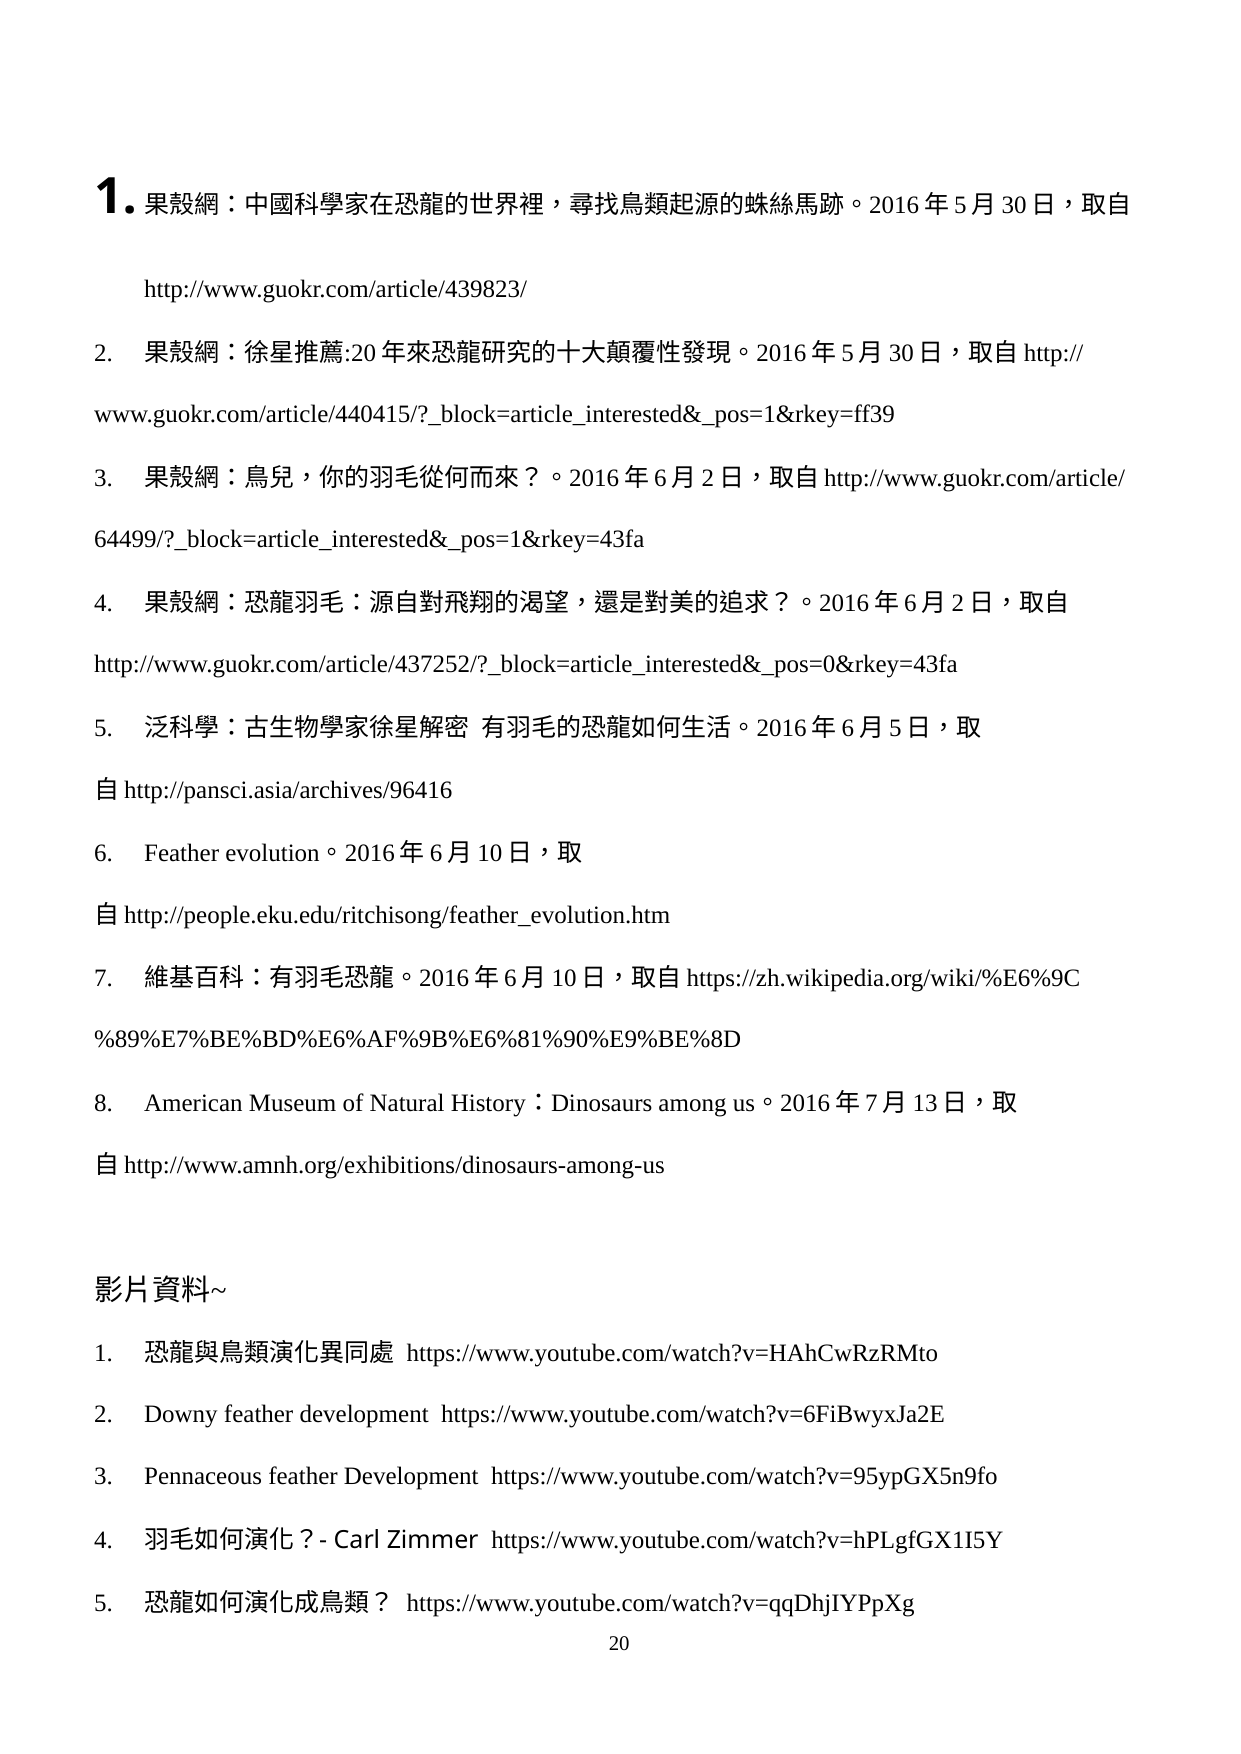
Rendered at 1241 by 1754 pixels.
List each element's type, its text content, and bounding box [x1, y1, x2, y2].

list 泛科學：古生物學家徐星解密 有羽毛的恐龍如何生活。2016年6月5日，取自http://pansci.asia/archives/96416 [94, 684, 1145, 809]
list 羽毛如何演化？- Carl Zimmer https://www.youtube.com/watch?v=hPLgfGX1I5Y [94, 1496, 1144, 1559]
list 果殼網：鳥兒，你的羽毛從何而來？。2016年6月2日，取自http://www.guokr.com/article/64499/?_block=article_interested&_pos=1&rkey=43fa [94, 434, 1145, 559]
list 維基百科：有羽毛恐龍。2016年6月10日，取自https://zh.wikipedia.org/wiki/%E6%9C%89%E7%BE%BD%E6%AF%9B%E6%81%90%E9%BE%8D [94, 934, 1145, 1059]
list Pennaceous feather Development https://www.youtube.com/watch?v=95ypGX5n9fo [94, 1434, 1145, 1496]
list 恐龍如何演化成鳥類？ https://www.youtube.com/watch?v=qqDhjIYPpXg [94, 1559, 1144, 1621]
list 果殼網：恐龍羽毛：源自對飛翔的渴望，還是對美的追求？。2016年6月2日，取自http://www.guokr.com/article/437252/?_block=article_interested&_pos=0&rkey=43fa [94, 559, 1145, 684]
list 果殼網：中國科學家在恐龍的世界裡，尋找鳥類起源的蛛絲馬跡。2016年5月30日，取自http://www.guokr.com/article/439823/ [94, 121, 1144, 309]
list Downy feather development https://www.youtube.com/watch?v=6FiBwyxJa2E [94, 1371, 1145, 1434]
list 恐龍與鳥類演化異同處 https://www.youtube.com/watch?v=HAhCwRzRMto [94, 1309, 1145, 1371]
list American Museum of Natural History：Dinosaurs among us。2016年7月13日，取自http://www.amnh.org/exhibitions/dinosaurs-among-us [94, 1059, 1145, 1184]
text 影片資料~ [94, 1246, 1145, 1309]
list 果殼網：徐星推薦:20年來恐龍研究的十大顛覆性發現。2016年5月30日，取自http://www.guokr.com/article/440415/?_block=article_interested&_pos=1&rkey=ff39 [94, 309, 1145, 434]
list Feather evolution。2016年6月10日，取自http://people.eku.edu/ritchisong/feather_evolution.htm [94, 809, 1145, 934]
